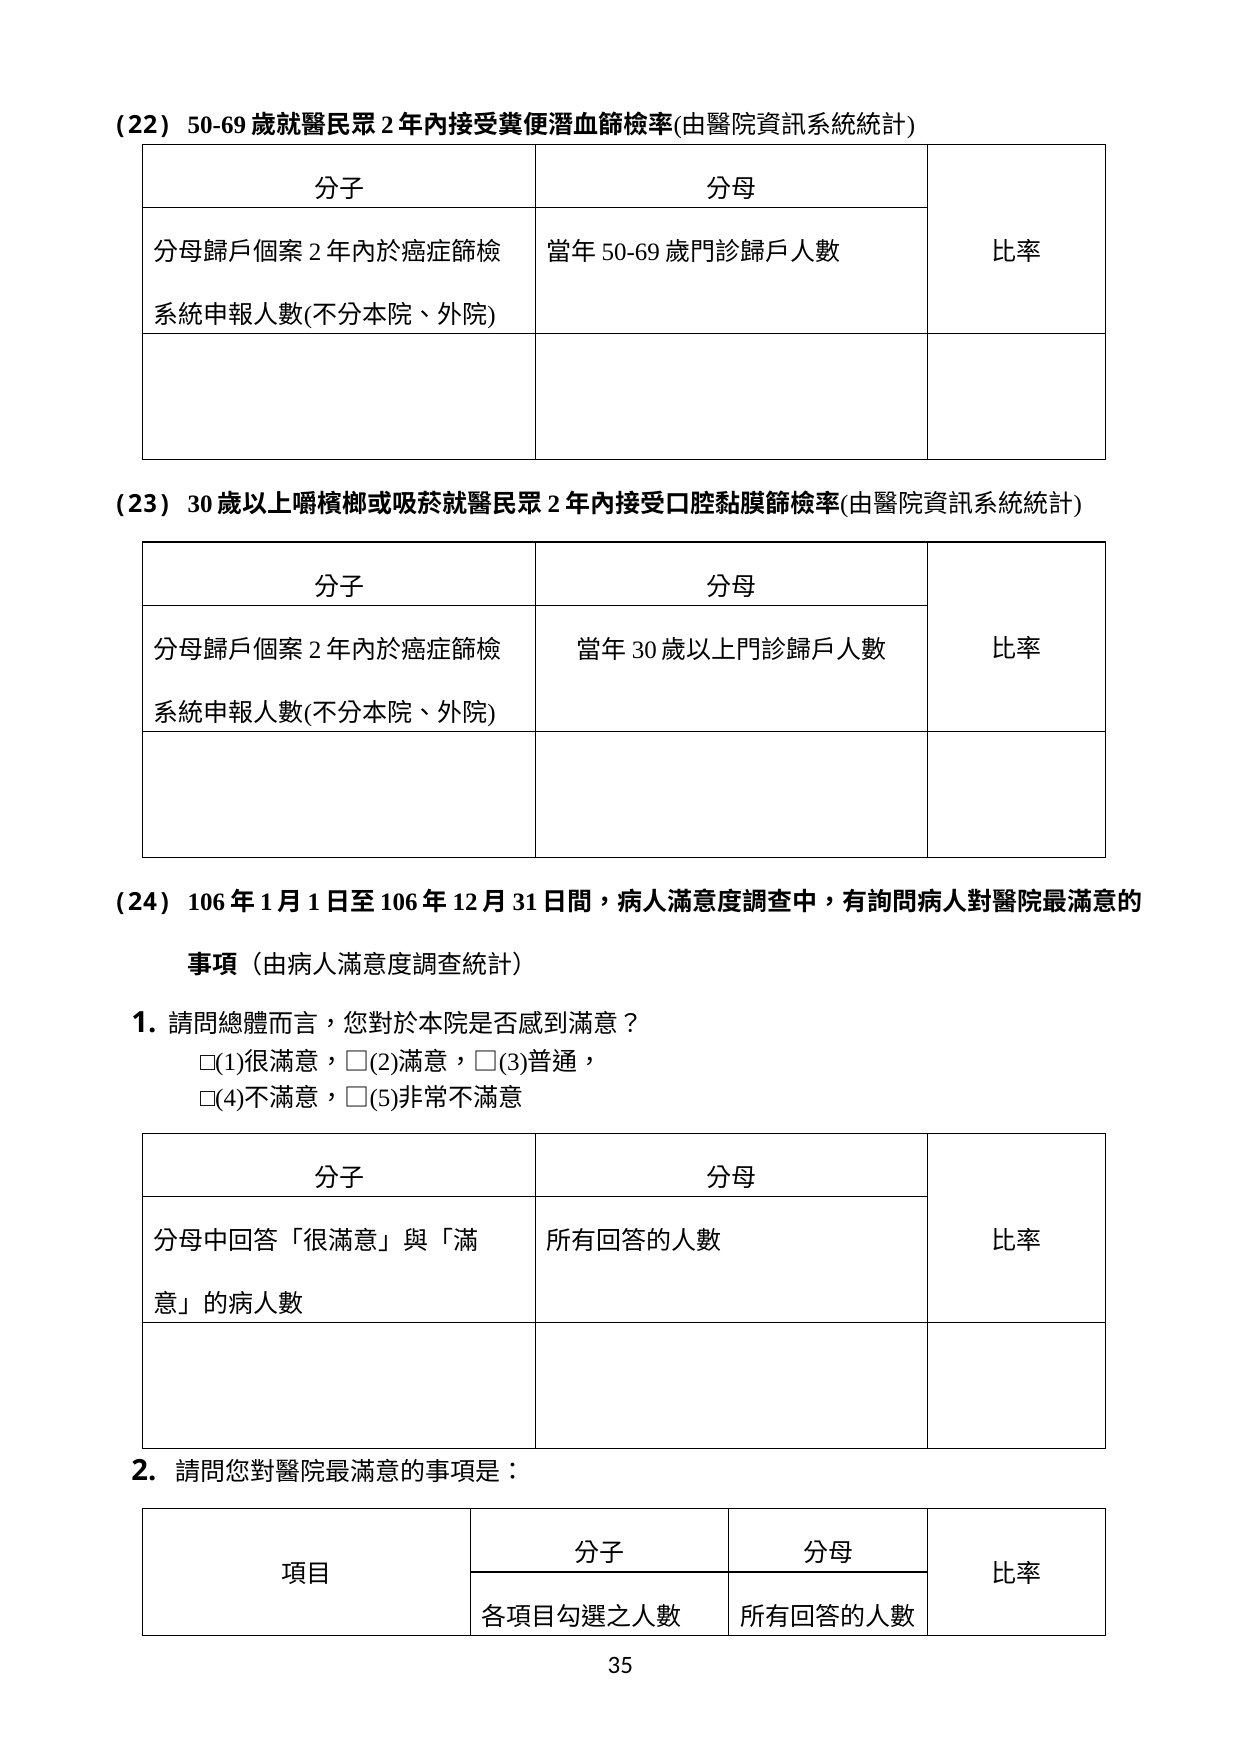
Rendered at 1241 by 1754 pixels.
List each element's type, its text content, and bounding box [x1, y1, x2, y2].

list 106年1月1日至106年12月31日間，病人滿意度調查中，有詢問病人對醫院最滿意的事項（由病人滿意度調查統計） [112, 858, 1165, 983]
table_cell [928, 1323, 1105, 1448]
table_header 項目 [143, 1509, 470, 1635]
table_cell [928, 732, 1105, 857]
table_header 分子 [143, 1134, 535, 1196]
list 50-69歲就醫民眾2年內接受糞便潛血篩檢率(由醫院資訊系統統計) [112, 81, 1165, 143]
table_header 分母 [729, 1509, 927, 1571]
table_header 分母 [536, 1134, 927, 1196]
text □(4)不滿意，□(5)非常不滿意 [75, 1078, 1165, 1114]
table_cell [536, 732, 927, 857]
table_header 比率 [928, 1134, 1105, 1322]
table_cell [143, 1323, 535, 1448]
table_cell 分母歸戶個案2年內於癌症篩檢系統申報人數(不分本院、外院) [143, 606, 535, 731]
table_header 分子 [143, 145, 535, 207]
table_cell 所有回答的人數 [729, 1573, 927, 1635]
table_cell [928, 334, 1105, 459]
table_header 比率 [928, 145, 1105, 333]
table_header 分子 [471, 1509, 728, 1571]
table_cell 分母中回答「很滿意」與「滿意」的病人數 [143, 1197, 535, 1322]
table_cell [143, 732, 535, 857]
table_header 比率 [928, 543, 1105, 731]
table_header 比率 [928, 1509, 1105, 1635]
table_cell 當年30歲以上門診歸戶人數 [536, 606, 927, 731]
table_cell 分母歸戶個案2年內於癌症篩檢系統申報人數(不分本院、外院) [143, 208, 535, 333]
list 請問您對醫院最滿意的事項是： [131, 1449, 1165, 1489]
table_header 分母 [536, 145, 927, 207]
table_cell [143, 334, 535, 459]
table_cell 所有回答的人數 [536, 1197, 927, 1322]
list 30歲以上嚼檳榔或吸菸就醫民眾2年內接受口腔黏膜篩檢率(由醫院資訊系統統計) [112, 460, 1165, 523]
list 請問總體而言，您對於本院是否感到滿意？ [131, 1002, 1165, 1041]
table_header 分母 [536, 543, 927, 605]
table_header 分子 [143, 543, 535, 605]
table_cell [536, 334, 927, 459]
table_cell 當年50-69歲門診歸戶人數 [536, 208, 927, 333]
table_cell 各項目勾選之人數 [471, 1573, 728, 1635]
table_cell [536, 1323, 927, 1448]
text □(1)很滿意，□(2)滿意，□(3)普通， [75, 1041, 1165, 1078]
